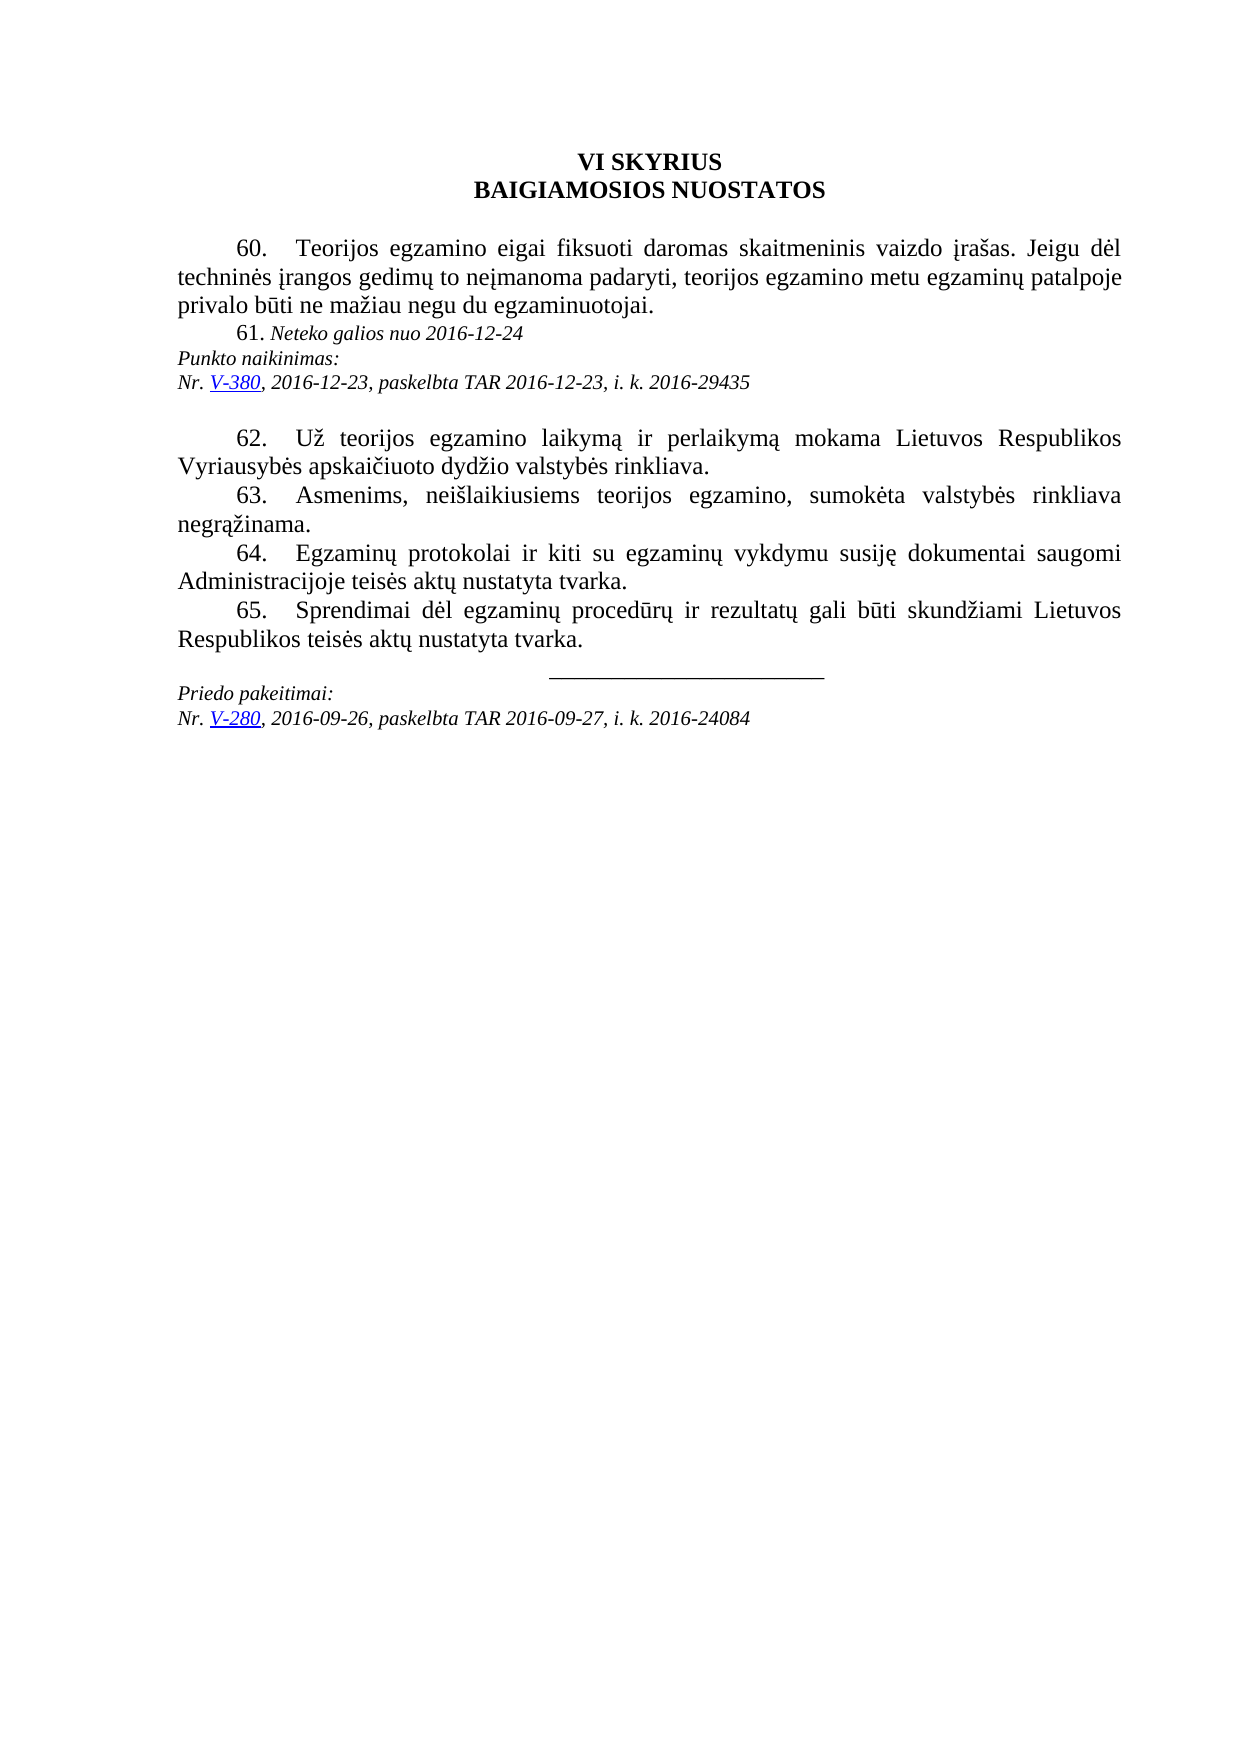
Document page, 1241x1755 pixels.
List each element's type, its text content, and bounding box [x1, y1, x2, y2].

text Punkto naikinimas: [177, 346, 1122, 370]
text Nr. V-380, 2016-12-23, paskelbta TAR 2016-12-23, i. k. 2016-29435 [177, 370, 1122, 394]
text Priedo pakeitimai: [177, 681, 1122, 705]
text 63. Asmenims, neišlaikiusiems teorijos egzamino, sumokėta valstybės rinkliava negrąžinama. [177, 480, 1122, 538]
text Nr. V-280, 2016-09-26, paskelbta TAR 2016-09-27, i. k. 2016-24084 [177, 705, 1122, 729]
text 65. Sprendimai dėl egzaminų procedūrų ir rezultatų gali būti skundžiami Lietuvos Respublikos teisės aktų nustatyta tvarka. [177, 595, 1122, 653]
text 64. Egzaminų protokolai ir kiti su egzaminų vykdymu susiję dokumentai saugomi Administracijoje teisės aktų nustatyta tvarka. [177, 538, 1122, 595]
text 62. Už teorijos egzamino laikymą ir perlaikymą mokama Lietuvos Respublikos Vyriausybės apskaičiuoto dydžio valstybės rinkliava. [177, 423, 1122, 480]
text 61. Neteko galios nuo 2016-12-24 [177, 319, 1122, 346]
text VI SKYRIUS [177, 147, 1122, 176]
text BAIGIAMOSIOS NUOSTATOS [177, 176, 1122, 204]
text 60. Teorijos egzamino eigai fiksuoti daromas skaitmeninis vaizdo įrašas. Jeigu dėl techninės įrangos gedimų to neįmanoma padaryti, teorijos egzamino metu egzaminų patalpoje privalo būti ne mažiau negu du egzaminuotojai. [177, 233, 1122, 319]
text ______________________ [177, 653, 1122, 681]
